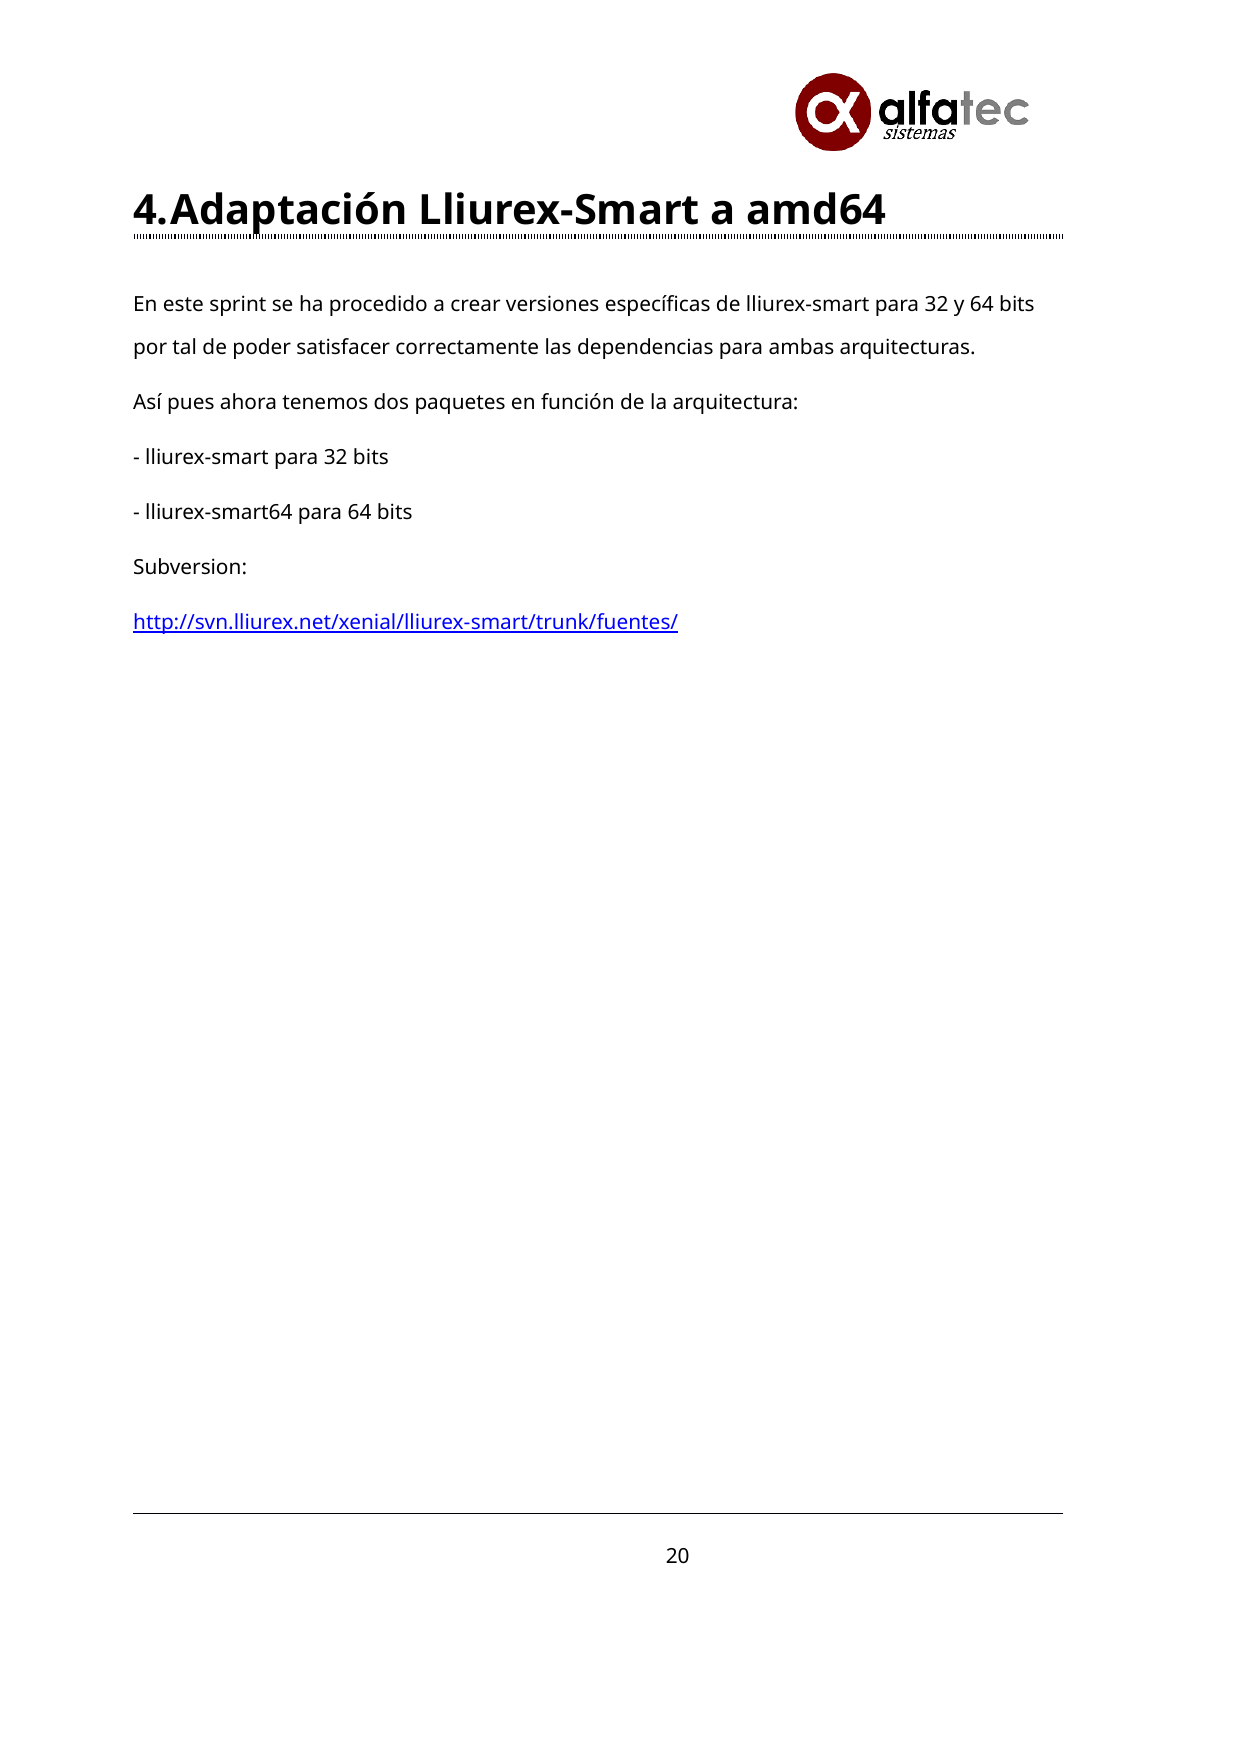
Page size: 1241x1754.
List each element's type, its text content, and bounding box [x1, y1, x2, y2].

text Subversion: [133, 552, 1063, 581]
picture [795, 73, 1031, 151]
text - lliurex-smart para 32 bits [133, 442, 1063, 470]
text Así pues ahora tenemos dos paquetes en función de la arquitectura: [133, 387, 1063, 415]
text - lliurex-smart64 para 64 bits [133, 497, 1063, 526]
subtitle Adaptación Lliurex-Smart a amd64 [133, 191, 1063, 239]
text En este sprint se ha procedido a crear versiones específicas de lliurex-smart para 32 y 64 bits por tal de poder satisfacer correctamente las dependencias para ambas arquitecturas. [133, 289, 1063, 360]
text http://svn.lliurex.net/xenial/lliurex-smart/trunk/fuentes/ [133, 607, 1063, 636]
